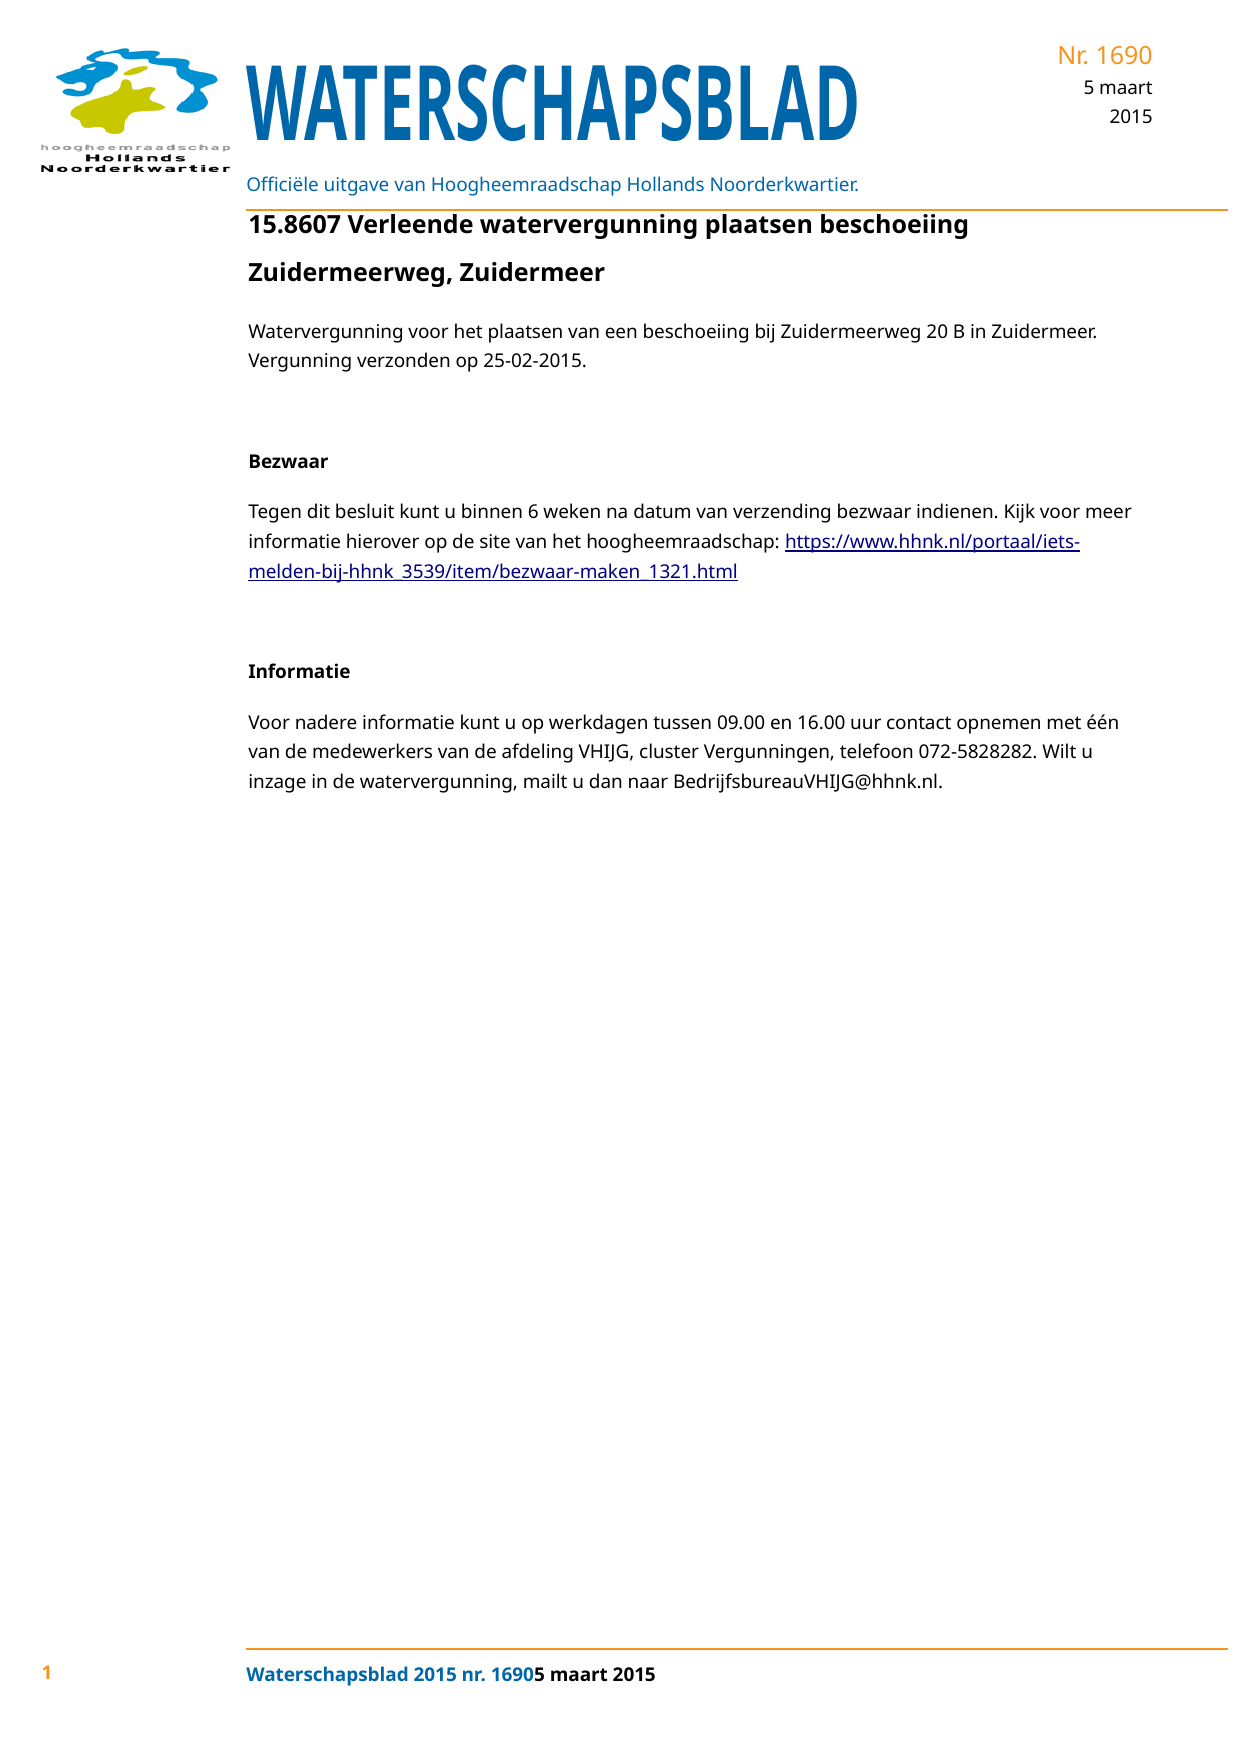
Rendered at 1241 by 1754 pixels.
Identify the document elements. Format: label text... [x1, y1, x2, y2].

text Voor nadere informatie kunt u op werkdagen tussen 09.00 en 16.00 uur contact opnemen met één van de medewerkers van de afdeling VHIJG, cluster Vergunningen, telefoon 072-5828282. Wilt u inzage in de watervergunning, mailt u dan naar BedrijfsbureauVHIJG@hhnk.nl. [248, 709, 1152, 794]
text Watervergunning voor het plaatsen van een beschoeiing bij Zuidermeerweg 20 B in Zuidermeer. Vergunning verzonden op 25-02-2015. [248, 318, 1152, 373]
text Tegen dit besluit kunt u binnen 6 weken na datum van verzending bezwaar indienen. Kijk voor meer informatie hierover op de site van het hoogheemraadschap: https://www.hhnk.nl/portaal/iets-melden-bij-hhnk_3539/item/bezwaar-maken_1321.html [248, 499, 1152, 584]
picture [41, 47, 231, 172]
text Informatie [248, 659, 1152, 684]
text Bezwaar [248, 448, 1152, 474]
text 15.8607 Verleende watervergunning plaatsen beschoeiing Zuidermeerweg, Zuidermeer [248, 211, 1152, 288]
